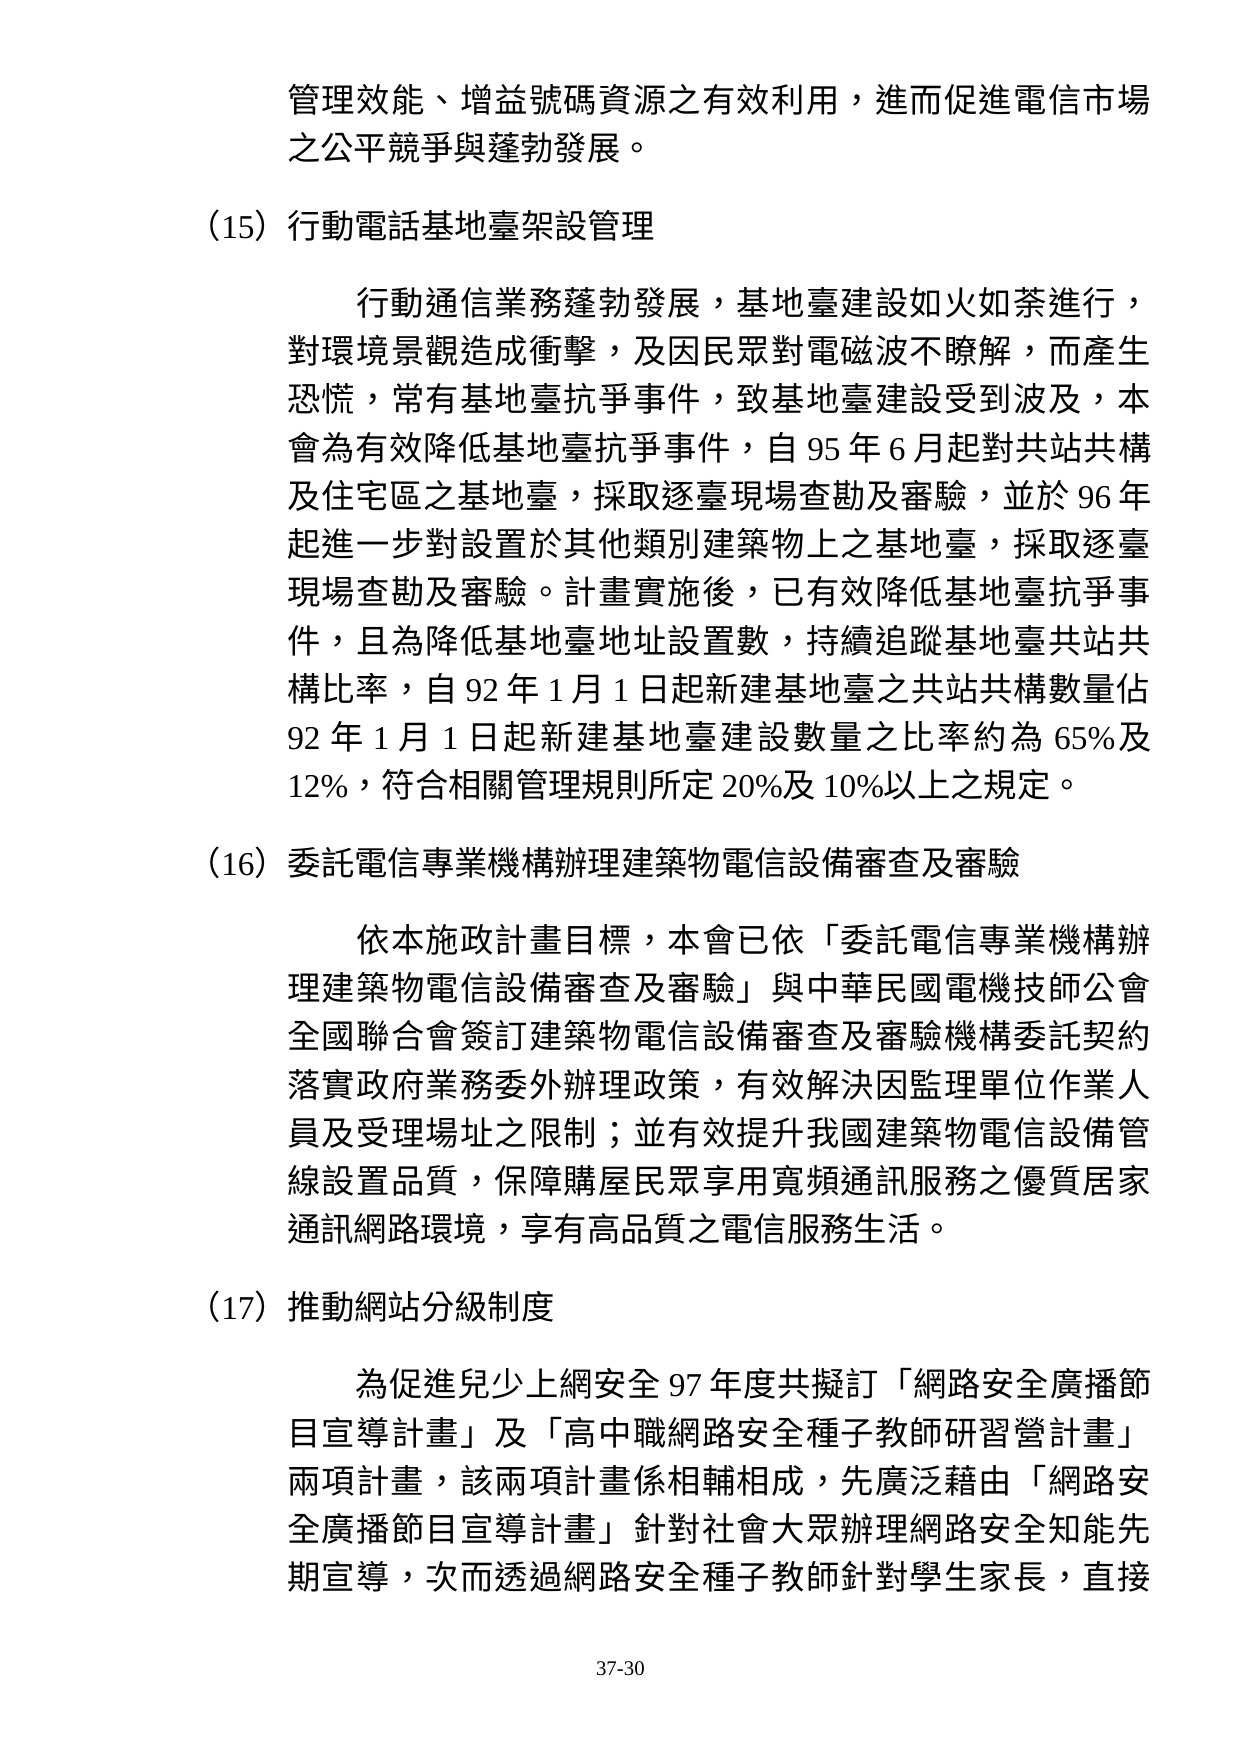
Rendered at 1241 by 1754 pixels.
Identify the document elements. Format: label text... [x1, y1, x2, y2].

text 為促進兒少上網安全97年度共擬訂「網路安全廣播節目宣導計畫」及「高中職網路安全種子教師研習營計畫」兩項計畫，該兩項計畫係相輔相成，先廣泛藉由「網路安全廣播節目宣導計畫」針對社會大眾辦理網路安全知能先期宣導，次而透過網路安全種子教師針對學生家長，直接 [287, 1358, 1152, 1599]
list 推動網站分級制度 [188, 1281, 1152, 1329]
list 委託電信專業機構辦理建築物電信設備審查及審驗 [188, 836, 1152, 885]
text 管理效能、增益號碼資源之有效利用，進而促進電信市場之公平競爭與蓬勃發展。 [287, 74, 1152, 170]
text 行動通信業務蓬勃發展，基地臺建設如火如荼進行，對環境景觀造成衝擊，及因民眾對電磁波不瞭解，而產生恐慌，常有基地臺抗爭事件，致基地臺建設受到波及，本會為有效降低基地臺抗爭事件，自95年6月起對共站共構及住宅區之基地臺，採取逐臺現場查勘及審驗，並於96年起進一步對設置於其他類別建築物上之基地臺，採取逐臺現場查勘及審驗。計畫實施後，已有效降低基地臺抗爭事件，且為降低基地臺地址設置數，持續追蹤基地臺共站共構比率，自92年1月1日起新建基地臺之共站共構數量佔92年1月1日起新建基地臺建設數量之比率約為65%及12%，符合相關管理規則所定20%及10%以上之規定。 [287, 277, 1152, 807]
text 依本施政計畫目標，本會已依「委託電信專業機構辦理建築物電信設備審查及審驗」與中華民國電機技師公會全國聯合會簽訂建築物電信設備審查及審驗機構委託契約。落實政府業務委外辦理政策，有效解決因監理單位作業人員及受理場址之限制；並有效提升我國建築物電信設備管線設置品質，保障購屋民眾享用寬頻通訊服務之優質居家通訊網路環境，享有高品質之電信服務生活。 [287, 914, 1152, 1251]
list 行動電話基地臺架設管理 [188, 199, 1152, 248]
